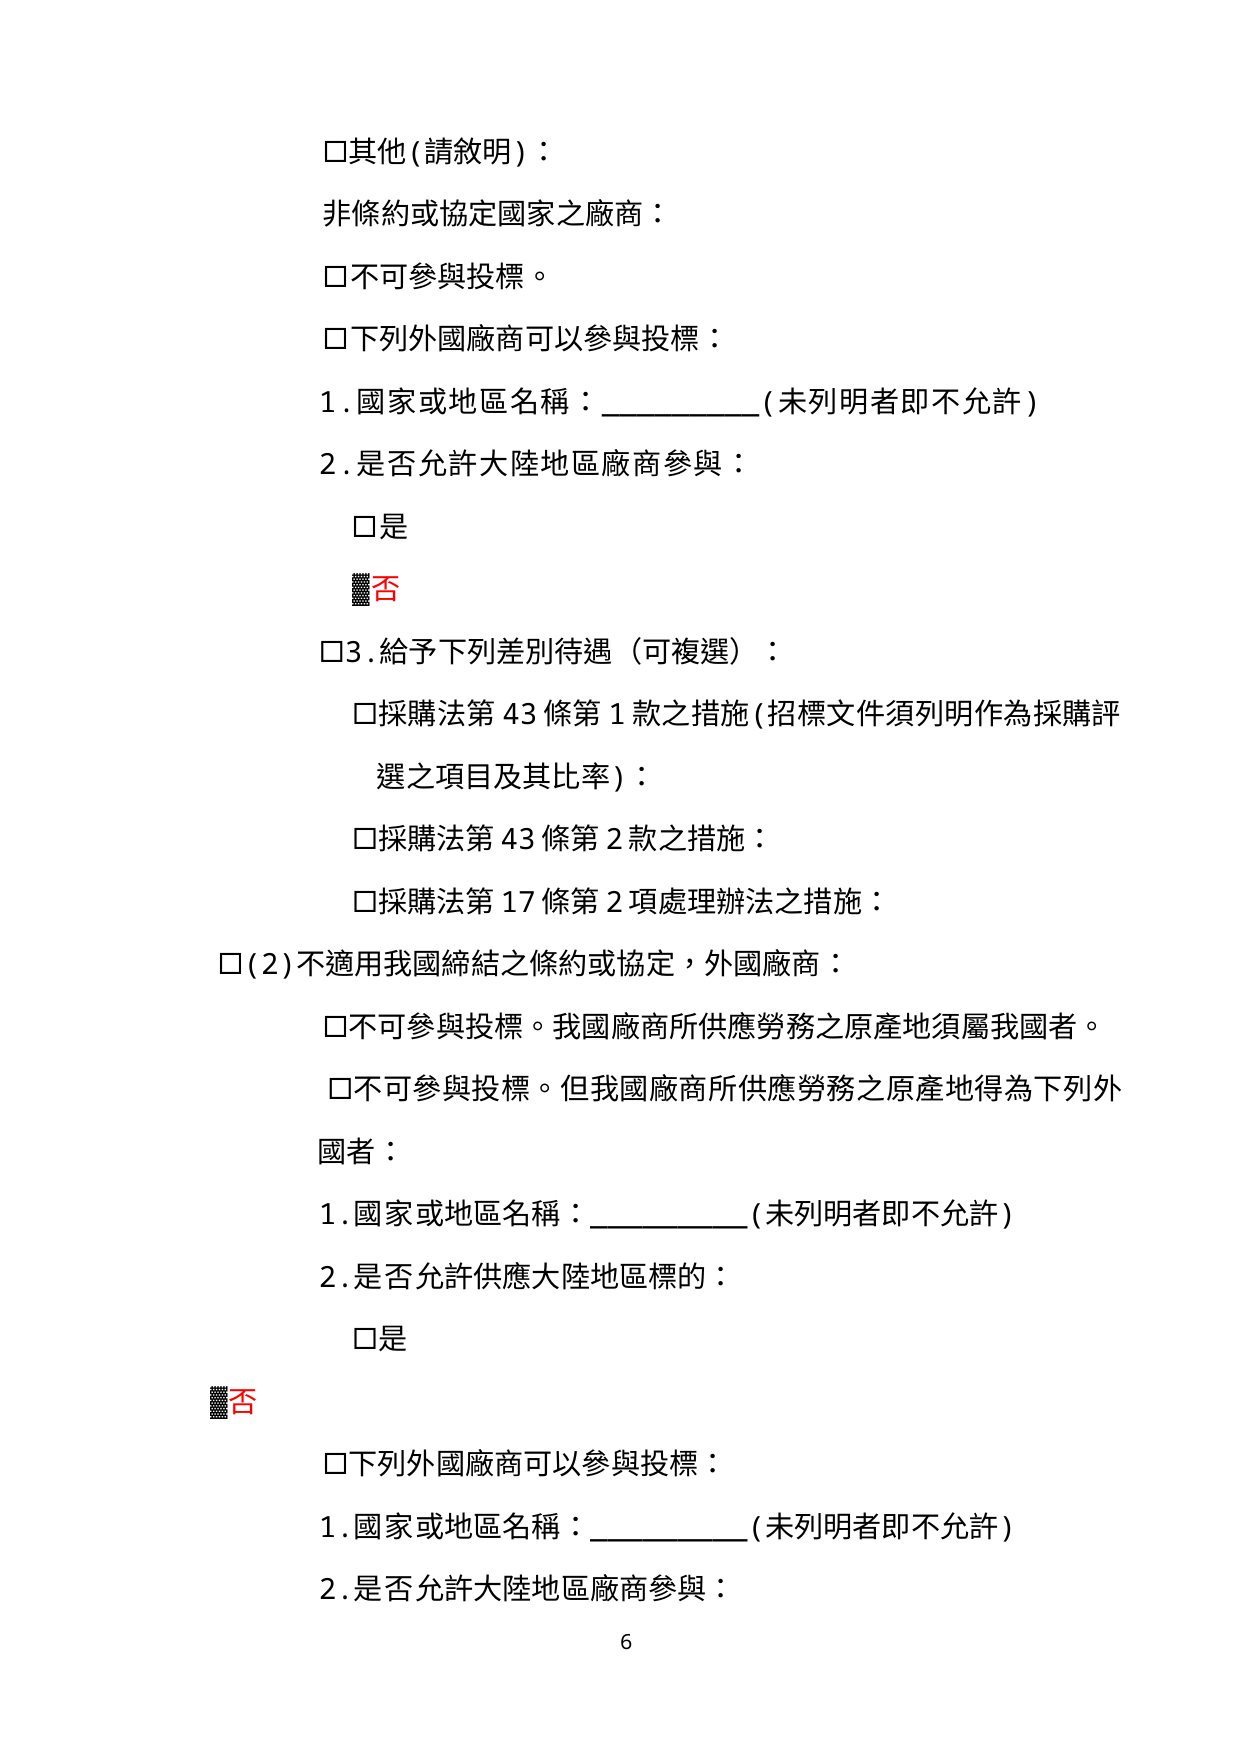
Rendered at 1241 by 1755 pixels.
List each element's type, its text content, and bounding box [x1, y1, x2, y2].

text 2.是否允許大陸地區廠商參與： [319, 1545, 1122, 1608]
text 2.是否允許大陸地區廠商參與： [319, 420, 1122, 483]
text 1.國家或地區名稱：_________(未列明者即不允許) [319, 1170, 1122, 1233]
text (2)不適用我國締結之條約或協定，外國廠商： [217, 920, 1122, 983]
text 2.是否允許供應大陸地區標的： [319, 1233, 1122, 1295]
text ▓否 [130, 1358, 1122, 1420]
text 不可參與投標。但我國廠商所供應勞務之原產地得為下列外國者： [130, 1045, 1122, 1170]
text 下列外國廠商可以參與投標： [130, 1420, 1122, 1483]
text 採購法第17條第2項處理辦法之措施： [352, 858, 1122, 920]
text 其他(請敘明)： [130, 108, 1122, 170]
text 非條約或協定國家之廠商： [130, 170, 1122, 233]
text 不可參與投標。 [130, 233, 1122, 295]
text 是 [352, 1295, 1122, 1358]
text 採購法第43條第2款之措施： [352, 795, 1122, 858]
text 1.國家或地區名稱：_________(未列明者即不允許) [319, 1483, 1122, 1545]
text 不可參與投標。我國廠商所供應勞務之原產地須屬我國者。 [130, 983, 1122, 1045]
text 3.給予下列差別待遇（可複選）： [319, 608, 1122, 670]
text 下列外國廠商可以參與投標： [130, 295, 1122, 358]
text 1.國家或地區名稱：_________(未列明者即不允許) [319, 358, 1122, 420]
text 採購法第43條第1款之措施(招標文件須列明作為採購評選之項目及其比率)： [352, 670, 1122, 795]
text ▓否 [352, 545, 1122, 608]
text 是 [351, 483, 1122, 545]
